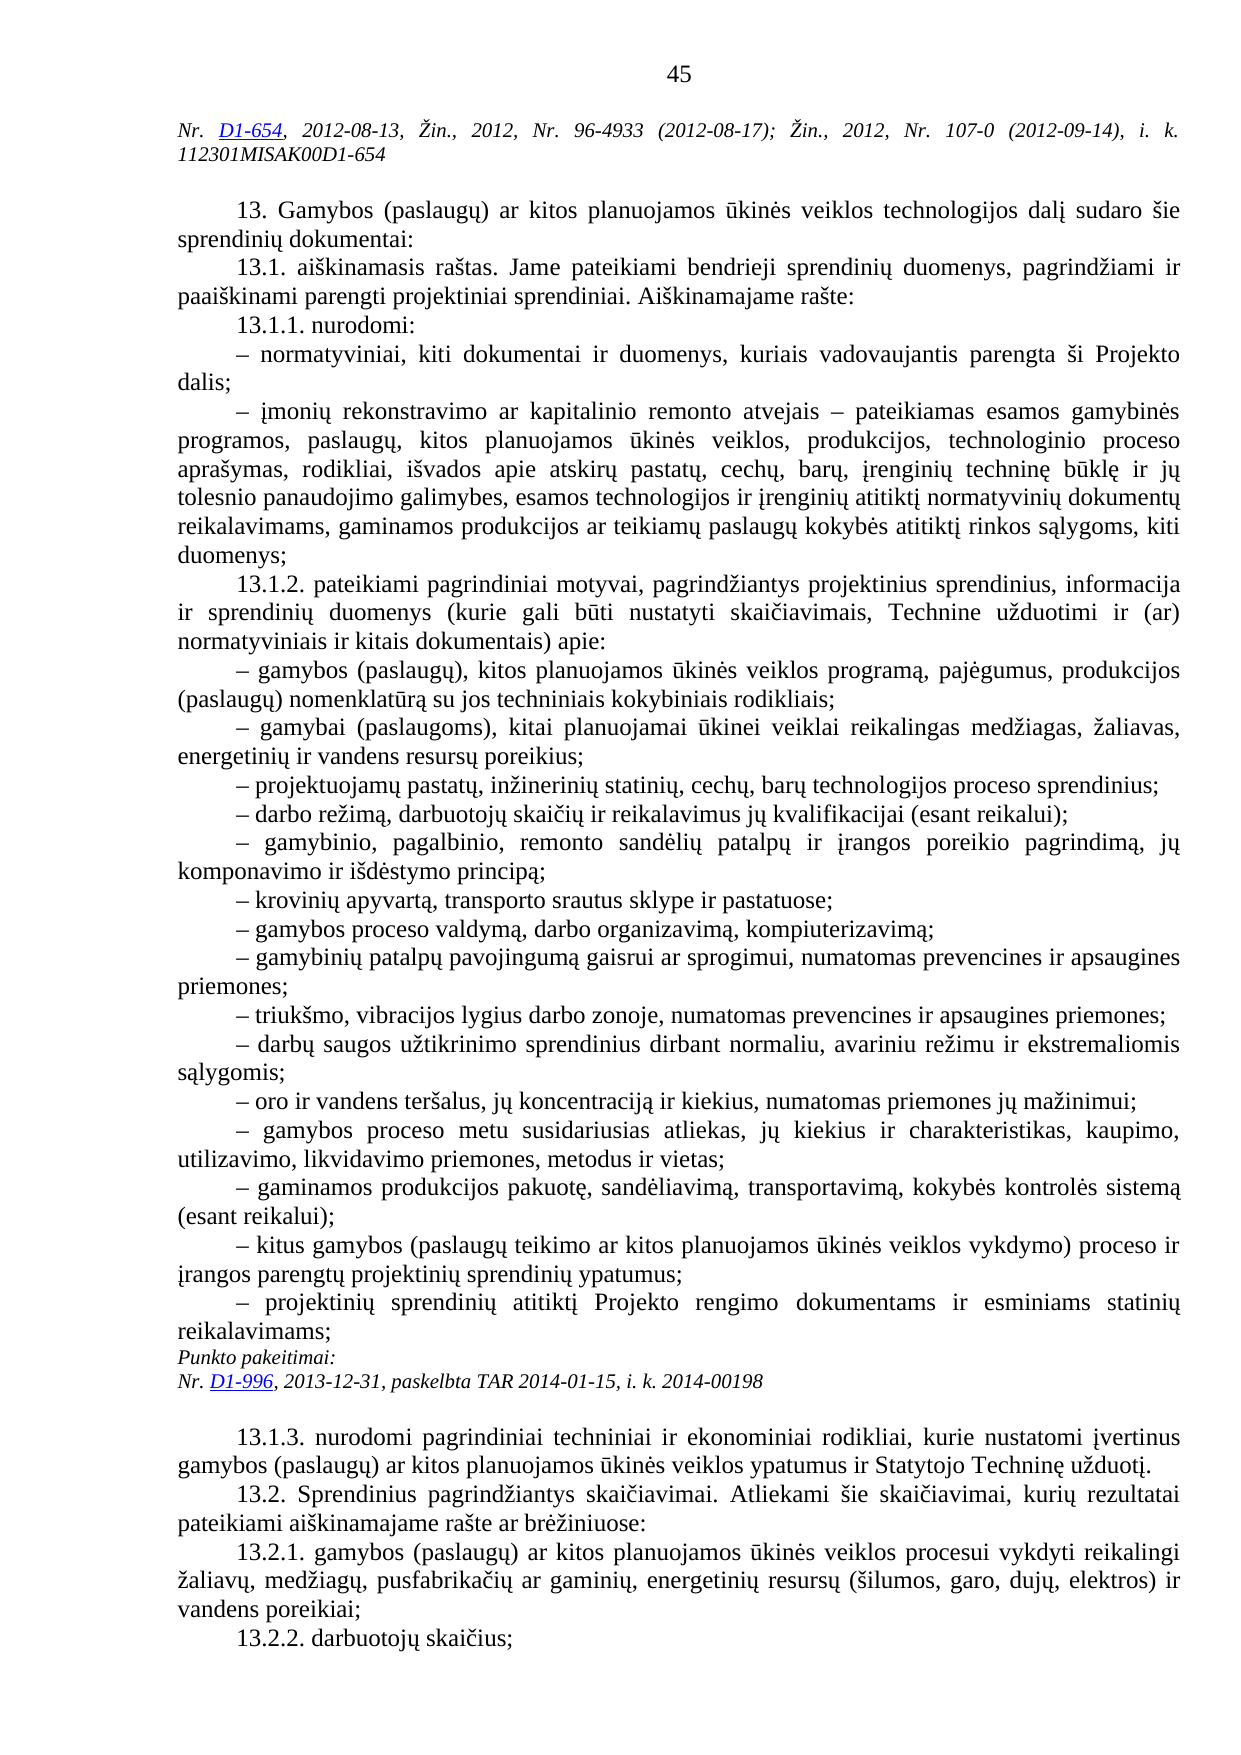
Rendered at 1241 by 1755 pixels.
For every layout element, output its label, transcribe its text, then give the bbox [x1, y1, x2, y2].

text – darbo režimą, darbuotojų skaičių ir reikalavimus jų kvalifikacijai (esant reikalui); [177, 799, 1181, 827]
text – gamybinių patalpų pavojingumą gaisrui ar sprogimui, numatomas prevencines ir apsaugines priemones; [177, 942, 1181, 1000]
text – gamybinio, pagalbinio, remonto sandėlių patalpų ir įrangos poreikio pagrindimą, jų komponavimo ir išdėstymo principą; [177, 827, 1181, 885]
text – triukšmo, vibracijos lygius darbo zonoje, numatomas prevencines ir apsaugines priemones; [177, 1000, 1181, 1029]
text Punkto pakeitimai: [177, 1345, 1181, 1369]
text – normatyviniai, kiti dokumentai ir duomenys, kuriais vadovaujantis parengta ši Projekto dalis; [177, 339, 1181, 396]
text 13.1. aiškinamasis raštas. Jame pateikiami bendrieji sprendinių duomenys, pagrindžiami ir paaiškinami parengti projektiniai sprendiniai. Aiškinamajame rašte: [177, 252, 1181, 310]
text 13.1.1. nurodomi: [177, 310, 1181, 339]
text 13. Gamybos (paslaugų) ar kitos planuojamos ūkinės veiklos technologijos dalį sudaro šie sprendinių dokumentai: [177, 195, 1181, 252]
text – projektuojamų pastatų, inžinerinių statinių, cechų, barų technologijos proceso sprendinius; [177, 770, 1181, 799]
text – įmonių rekonstravimo ar kapitalinio remonto atvejais – pateikiamas esamos gamybinės programos, paslaugų, kitos planuojamos ūkinės veiklos, produkcijos, technologinio proceso aprašymas, rodikliai, išvados apie atskirų pastatų, cechų, barų, įrenginių techninę būklę ir jų tolesnio panaudojimo galimybes, esamos technologijos ir įrenginių atitiktį normatyvinių dokumentų reikalavimams, gaminamos produkcijos ar teikiamų paslaugų kokybės atitiktį rinkos sąlygoms, kiti duomenys; [177, 396, 1181, 569]
text – gamybos proceso metu susidariusias atliekas, jų kiekius ir charakteristikas, kaupimo, utilizavimo, likvidavimo priemones, metodus ir vietas; [177, 1115, 1181, 1172]
text – darbų saugos užtikrinimo sprendinius dirbant normaliu, avariniu režimu ir ekstremaliomis sąlygomis; [177, 1029, 1181, 1086]
text 13.2.1. gamybos (paslaugų) ar kitos planuojamos ūkinės veiklos procesui vykdyti reikalingi žaliavų, medžiagų, pusfabrikačių ar gaminių, energetinių resursų (šilumos, garo, dujų, elektros) ir vandens poreikiai; [177, 1537, 1181, 1623]
text – gamybos proceso valdymą, darbo organizavimą, kompiuterizavimą; [177, 914, 1181, 942]
text Nr. D1-996, 2013-12-31, paskelbta TAR 2014-01-15, i. k. 2014-00198 [177, 1369, 1181, 1393]
text 13.1.2. pateikiami pagrindiniai motyvai, pagrindžiantys projektinius sprendinius, informacija ir sprendinių duomenys (kurie gali būti nustatyti skaičiavimais, Technine užduotimi ir (ar) normatyviniais ir kitais dokumentais) apie: [177, 569, 1181, 655]
text Nr. D1-654, 2012-08-13, Žin., 2012, Nr. 96-4933 (2012-08-17); Žin., 2012, Nr. 107-0 (2012-09-14), i. k. 112301MISAK00D1-654 [177, 118, 1181, 166]
text 13.2. Sprendinius pagrindžiantys skaičiavimai. Atliekami šie skaičiavimai, kurių rezultatai pateikiami aiškinamajame rašte ar brėžiniuose: [177, 1479, 1181, 1537]
text – gaminamos produkcijos pakuotę, sandėliavimą, transportavimą, kokybės kontrolės sistemą (esant reikalui); [177, 1172, 1181, 1230]
text – projektinių sprendinių atitiktį Projekto rengimo dokumentams ir esminiams statinių reikalavimams; [177, 1287, 1181, 1345]
text – gamybai (paslaugoms), kitai planuojamai ūkinei veiklai reikalingas medžiagas, žaliavas, energetinių ir vandens resursų poreikius; [177, 712, 1181, 770]
text – krovinių apyvartą, transporto srautus sklype ir pastatuose; [177, 885, 1181, 914]
text 13.1.3. nurodomi pagrindiniai techniniai ir ekonominiai rodikliai, kurie nustatomi įvertinus gamybos (paslaugų) ar kitos planuojamos ūkinės veiklos ypatumus ir Statytojo Techninę užduotį. [177, 1422, 1181, 1479]
text – oro ir vandens teršalus, jų koncentraciją ir kiekius, numatomas priemones jų mažinimui; [177, 1086, 1181, 1115]
text 13.2.2. darbuotojų skaičius; [177, 1623, 1181, 1652]
text – gamybos (paslaugų), kitos planuojamos ūkinės veiklos programą, pajėgumus, produkcijos (paslaugų) nomenklatūrą su jos techniniais kokybiniais rodikliais; [177, 655, 1181, 712]
text – kitus gamybos (paslaugų teikimo ar kitos planuojamos ūkinės veiklos vykdymo) proceso ir įrangos parengtų projektinių sprendinių ypatumus; [177, 1230, 1181, 1287]
